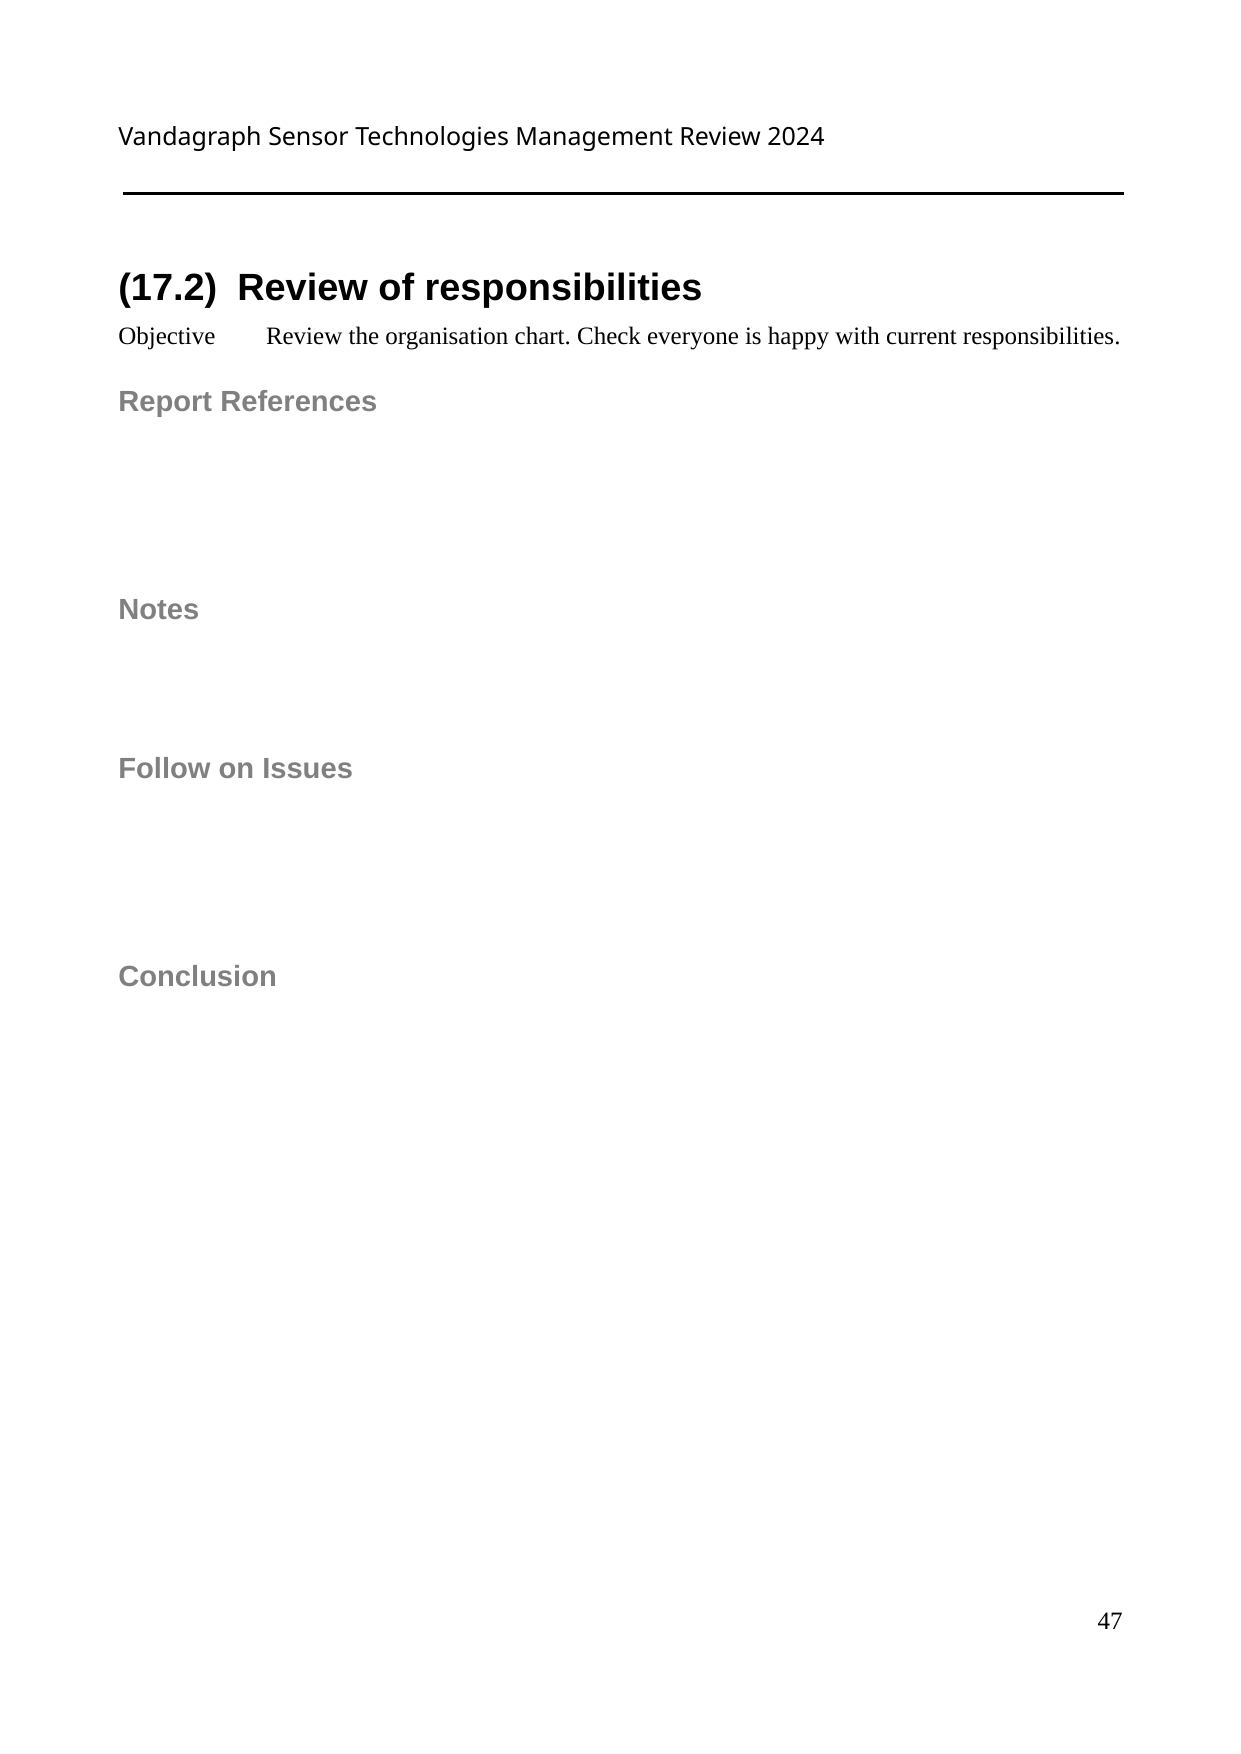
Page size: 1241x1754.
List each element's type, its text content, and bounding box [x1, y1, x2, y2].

subtitle Report References [118, 384, 1122, 418]
subtitle (17.2) Review of responsibilities [118, 265, 1122, 308]
subtitle Conclusion [118, 959, 1122, 992]
text Objective Review the organisation chart. Check everyone is happy with current responsibilities. [118, 321, 1122, 349]
subtitle Notes [118, 592, 1122, 626]
subtitle Follow on Issues [118, 751, 1122, 784]
